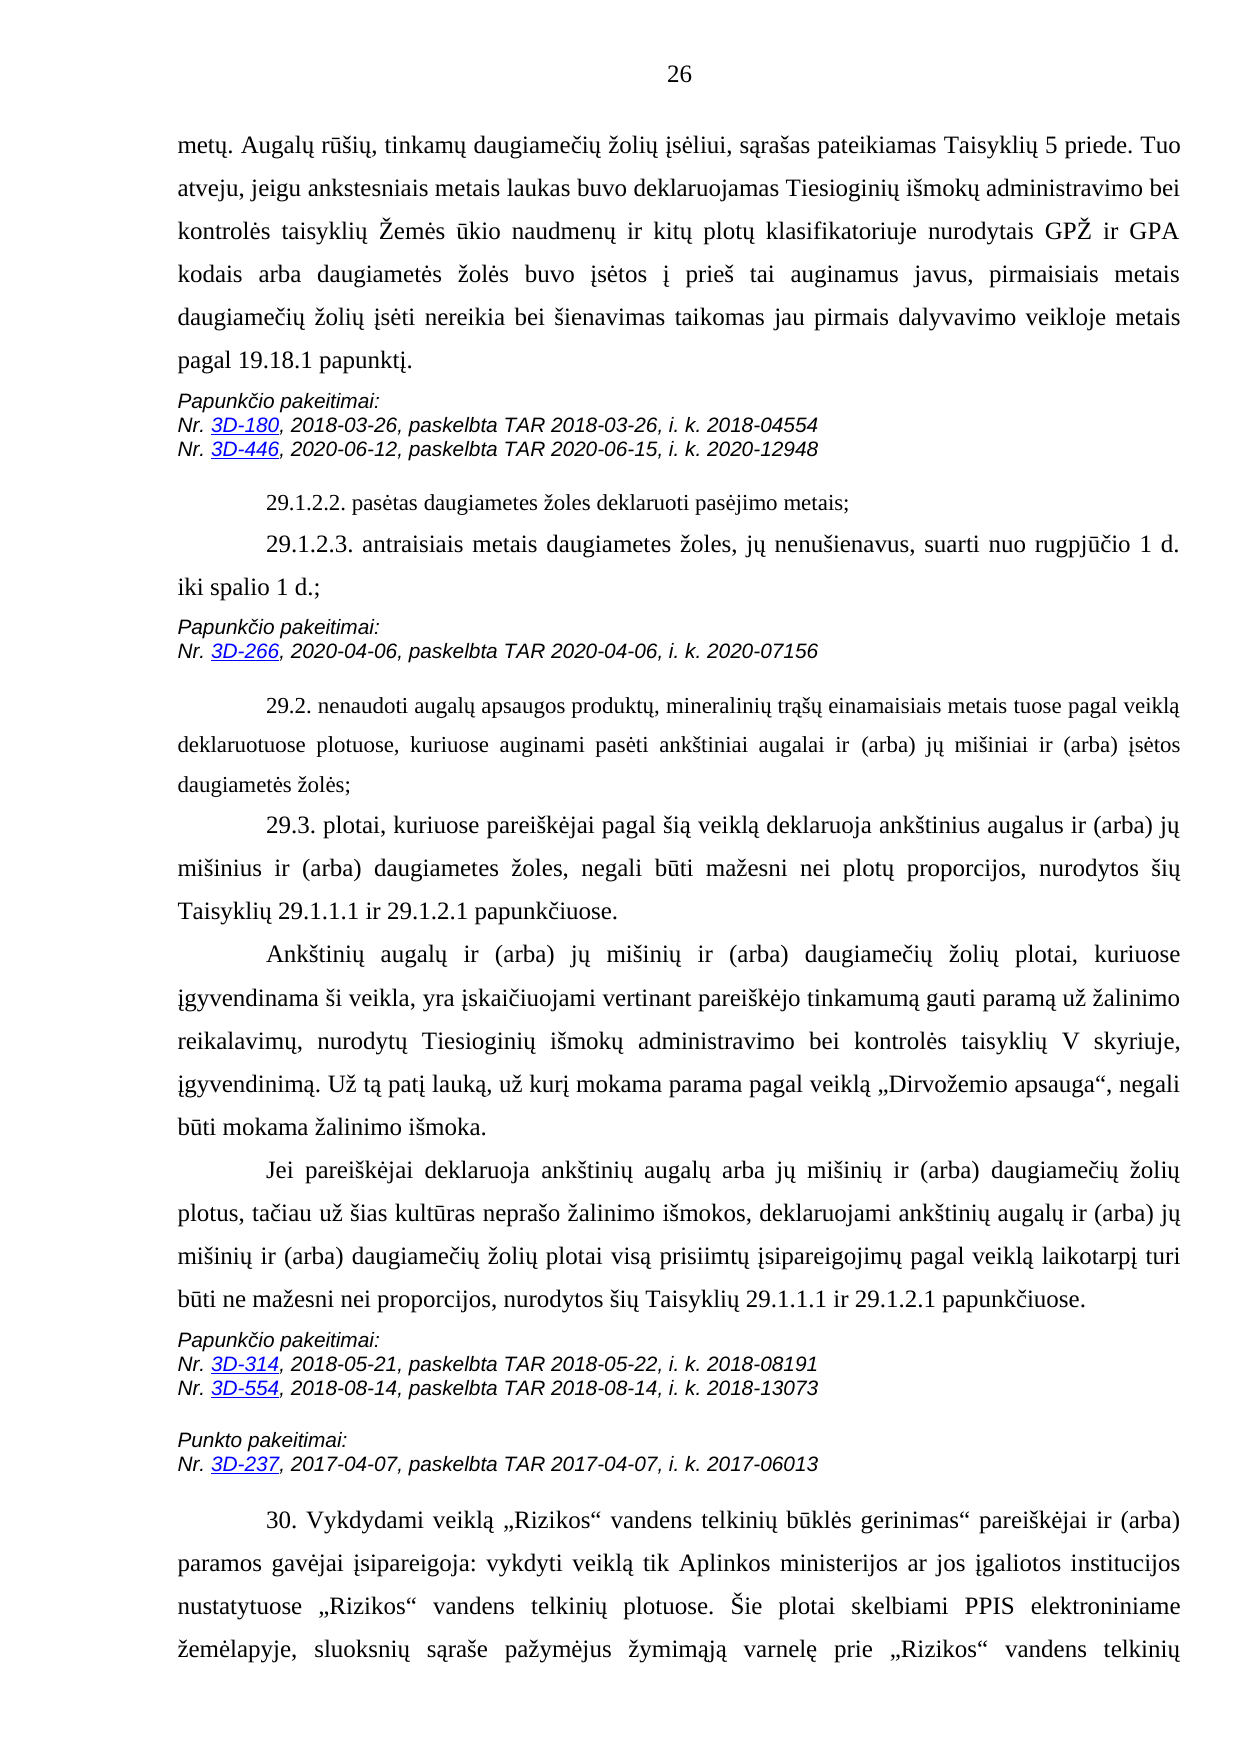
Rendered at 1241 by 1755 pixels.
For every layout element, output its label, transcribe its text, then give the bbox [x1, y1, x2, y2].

text Jei pareiškėjai deklaruoja ankštinių augalų arba jų mišinių ir (arba) daugiamečių žolių plotus, tačiau už šias kultūras neprašo žalinimo išmokos, deklaruojami ankštinių augalų ir (arba) jų mišinių ir (arba) daugiamečių žolių plotai visą prisiimtų įsipareigojimų pagal veiklą laikotarpį turi būti ne mažesni nei proporcijos, nurodytos šių Taisyklių 29.1.1.1 ir 29.1.2.1 papunkčiuose. [177, 1155, 1181, 1313]
text Papunkčio pakeitimai: [177, 1328, 1181, 1352]
text 29.1.2.2. pasėtas daugiametes žoles deklaruoti pasėjimo metais; [177, 489, 1181, 516]
text 29.3. plotai, kuriuose pareiškėjai pagal šią veiklą deklaruoja ankštinius augalus ir (arba) jų mišinius ir (arba) daugiametes žoles, negali būti mažesni nei plotų proporcijos, nurodytos šių Taisyklių 29.1.1.1 ir 29.1.2.1 papunkčiuose. [177, 810, 1181, 925]
text Papunkčio pakeitimai: [177, 389, 1181, 413]
text Ankštinių augalų ir (arba) jų mišinių ir (arba) daugiamečių žolių plotai, kuriuose įgyvendinama ši veikla, yra įskaičiuojami vertinant pareiškėjo tinkamumą gauti paramą už žalinimo reikalavimų, nurodytų Tiesioginių išmokų administravimo bei kontrolės taisyklių V skyriuje, įgyvendinimą. Už tą patį lauką, už kurį mokama parama pagal veiklą „Dirvožemio apsauga“, negali būti mokama žalinimo išmoka. [177, 939, 1181, 1141]
text Nr. 3D-314, 2018-05-21, paskelbta TAR 2018-05-22, i. k. 2018-08191 [177, 1352, 1181, 1376]
text Punkto pakeitimai: [177, 1428, 1181, 1452]
text Nr. 3D-446, 2020-06-12, paskelbta TAR 2020-06-15, i. k. 2020-12948 [177, 437, 1181, 461]
text metų. Augalų rūšių, tinkamų daugiamečių žolių įsėliui, sąrašas pateikiamas Taisyklių 5 priede. Tuo atveju, jeigu ankstesniais metais laukas buvo deklaruojamas Tiesioginių išmokų administravimo bei kontrolės taisyklių Žemės ūkio naudmenų ir kitų plotų klasifikatoriuje nurodytais GPŽ ir GPA kodais arba daugiametės žolės buvo įsėtos į prieš tai auginamus javus, pirmaisiais metais daugiamečių žolių įsėti nereikia bei šienavimas taikomas jau pirmais dalyvavimo veikloje metais pagal 19.18.1 papunktį. [177, 130, 1181, 374]
text Nr. 3D-554, 2018-08-14, paskelbta TAR 2018-08-14, i. k. 2018-13073 [177, 1376, 1181, 1399]
text Nr. 3D-237, 2017-04-07, paskelbta TAR 2017-04-07, i. k. 2017-06013 [177, 1452, 1181, 1476]
text 29.2. nenaudoti augalų apsaugos produktų, mineralinių trąšų einamaisiais metais tuose pagal veiklą deklaruotuose plotuose, kuriuose auginami pasėti ankštiniai augalai ir (arba) jų mišiniai ir (arba) įsėtos daugiametės žolės; [177, 692, 1181, 797]
text Nr. 3D-266, 2020-04-06, paskelbta TAR 2020-04-06, i. k. 2020-07156 [177, 639, 1181, 663]
text 30. Vykdydami veiklą „Rizikos“ vandens telkinių būklės gerinimas“ pareiškėjai ir (arba) paramos gavėjai įsipareigoja: vykdyti veiklą tik Aplinkos ministerijos ar jos įgaliotos institucijos nustatytuose „Rizikos“ vandens telkinių plotuose. Šie plotai skelbiami PPIS elektroniniame žemėlapyje, sluoksnių sąraše pažymėjus žymimąją varnelę prie „Rizikos“ vandens telkinių [177, 1505, 1181, 1663]
text Papunkčio pakeitimai: [177, 615, 1181, 639]
text 29.1.2.3. antraisiais metais daugiametes žoles, jų nenušienavus, suarti nuo rugpjūčio 1 d. iki spalio 1 d.; [177, 529, 1181, 601]
text Nr. 3D-180, 2018-03-26, paskelbta TAR 2018-03-26, i. k. 2018-04554 [177, 413, 1181, 437]
